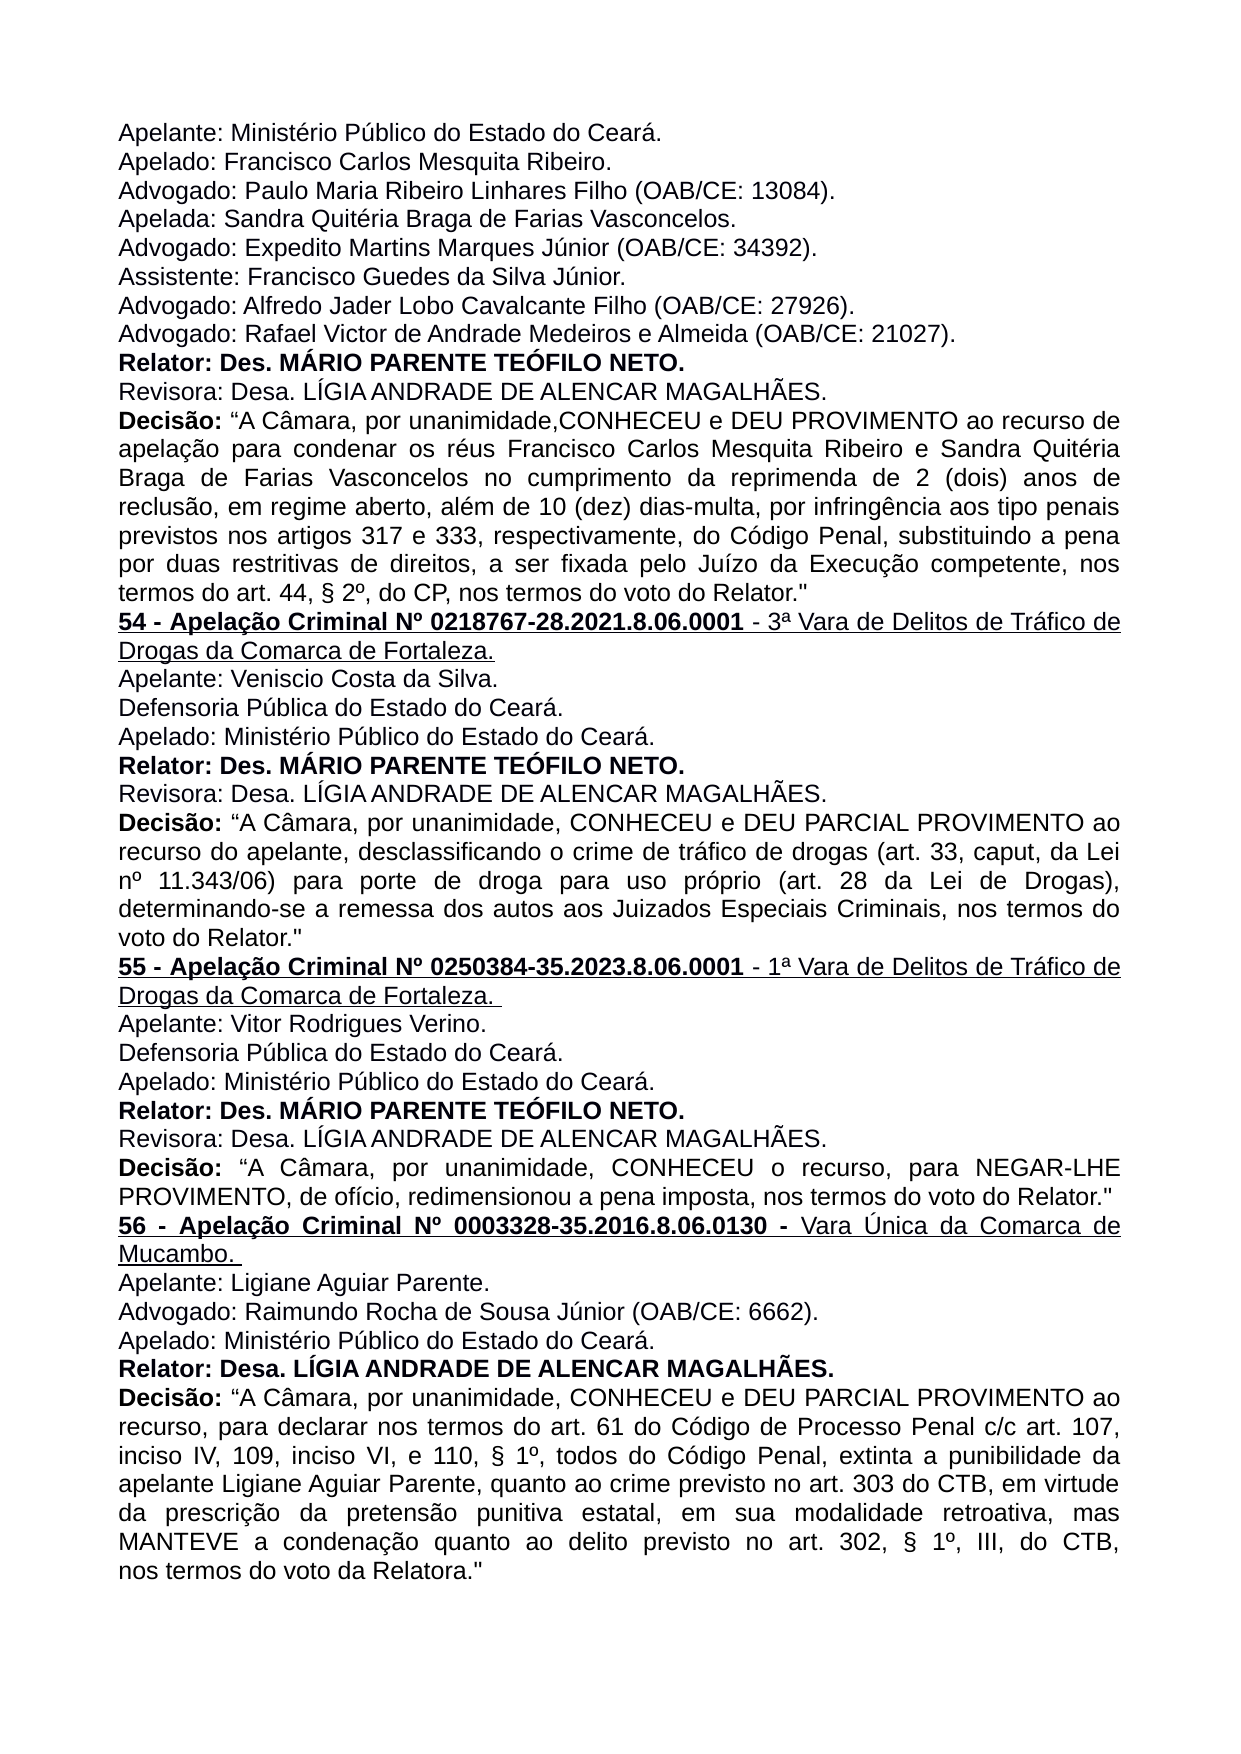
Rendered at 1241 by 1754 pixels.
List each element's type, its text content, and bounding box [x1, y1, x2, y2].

text Decisão: “A Câmara, por unanimidade, CONHECEU e DEU PARCIAL PROVIMENTO ao recurso, para declarar nos termos do art. 61 do Código de Processo Penal c/c art. 107, inciso IV, 109, inciso VI, e 110, § 1º, todos do Código Penal, extinta a punibilidade da apelante Ligiane Aguiar Parente, quanto ao crime previsto no art. 303 do CTB, em virtude da prescrição da pretensão punitiva estatal, em sua modalidade retroativa, mas MANTEVE a condenação quanto ao delito previsto no art. 302, § 1º, III, do CTB, nos termos do voto da Relatora." [118, 1383, 1122, 1584]
text Advogado: Paulo Maria Ribeiro Linhares Filho (OAB/CE: 13084). [118, 176, 1122, 204]
text Apelado: Ministério Público do Estado do Ceará. [118, 722, 1122, 751]
text Defensoria Pública do Estado do Ceará. [118, 1038, 1122, 1067]
text Assistente: Francisco Guedes da Silva Júnior. [118, 262, 1122, 291]
text Revisora: Desa. LÍGIA ANDRADE DE ALENCAR MAGALHÃES. [118, 1124, 1122, 1153]
text Apelante: Vitor Rodrigues Verino. [118, 1009, 1122, 1038]
text Apelante: Veniscio Costa da Silva. [118, 664, 1122, 693]
text Apelante: Ministério Público do Estado do Ceará. [118, 118, 1122, 147]
text Apelado: Francisco Carlos Mesquita Ribeiro. [118, 147, 1122, 176]
text Relator: Des. MÁRIO PARENTE TEÓFILO NETO. [118, 1096, 1122, 1124]
text Decisão: “A Câmara, por unanimidade,CONHECEU e DEU PROVIMENTO ao recurso de apelação para condenar os réus Francisco Carlos Mesquita Ribeiro e Sandra Quitéria Braga de Farias Vasconcelos no cumprimento da reprimenda de 2 (dois) anos de reclusão, em regime aberto, além de 10 (dez) dias-multa, por infringência aos tipo penais previstos nos artigos 317 e 333, respectivamente, do Código Penal, substituindo a pena por duas restritivas de direitos, a ser fixada pelo Juízo da Execução competente, nos termos do art. 44, § 2º, do CP, nos termos do voto do Relator." [118, 406, 1122, 607]
text Apelado: Ministério Público do Estado do Ceará. [118, 1326, 1122, 1354]
text Advogado: Alfredo Jader Lobo Cavalcante Filho (OAB/CE: 27926). [118, 291, 1122, 319]
text Revisora: Desa. LÍGIA ANDRADE DE ALENCAR MAGALHÃES. [118, 779, 1122, 808]
text Apelado: Ministério Público do Estado do Ceará. [118, 1067, 1122, 1096]
text Decisão: “A Câmara, por unanimidade, CONHECEU o recurso, para NEGAR-LHE PROVIMENTO, de ofício, redimensionou a pena imposta, nos termos do voto do Relator." [118, 1153, 1122, 1211]
text 54 - Apelação Criminal Nº 0218767-28.2021.8.06.0001 - 3ª Vara de Delitos de Tráfico de Drogas da Comarca de Fortaleza. [118, 607, 1122, 664]
text Relator: Des. MÁRIO PARENTE TEÓFILO NETO. [118, 751, 1122, 779]
text Apelada: Sandra Quitéria Braga de Farias Vasconcelos. [118, 204, 1122, 233]
text 56 - Apelação Criminal Nº 0003328-35.2016.8.06.0130 - Vara Única da Comarca de Mucambo. [118, 1211, 1122, 1268]
text 55 - Apelação Criminal Nº 0250384-35.2023.8.06.0001 - 1ª Vara de Delitos de Tráfico de Drogas da Comarca de Fortaleza. [118, 952, 1122, 1009]
text Relator: Des. MÁRIO PARENTE TEÓFILO NETO. [118, 348, 1122, 377]
text Advogado: Raimundo Rocha de Sousa Júnior (OAB/CE: 6662). [118, 1297, 1122, 1326]
text Revisora: Desa. LÍGIA ANDRADE DE ALENCAR MAGALHÃES. [118, 377, 1122, 406]
text Decisão: “A Câmara, por unanimidade, CONHECEU e DEU PARCIAL PROVIMENTO ao recurso do apelante, desclassificando o crime de tráfico de drogas (art. 33, caput, da Lei nº 11.343/06) para porte de droga para uso próprio (art. 28 da Lei de Drogas), determinando-se a remessa dos autos aos Juizados Especiais Criminais, nos termos do voto do Relator." [118, 808, 1122, 952]
text Defensoria Pública do Estado do Ceará. [118, 693, 1122, 722]
text Advogado: Expedito Martins Marques Júnior (OAB/CE: 34392). [118, 233, 1122, 262]
text Relator: Desa. LÍGIA ANDRADE DE ALENCAR MAGALHÃES. [118, 1354, 1122, 1383]
text Apelante: Ligiane Aguiar Parente. [118, 1268, 1122, 1297]
text Advogado: Rafael Victor de Andrade Medeiros e Almeida (OAB/CE: 21027). [118, 319, 1122, 348]
